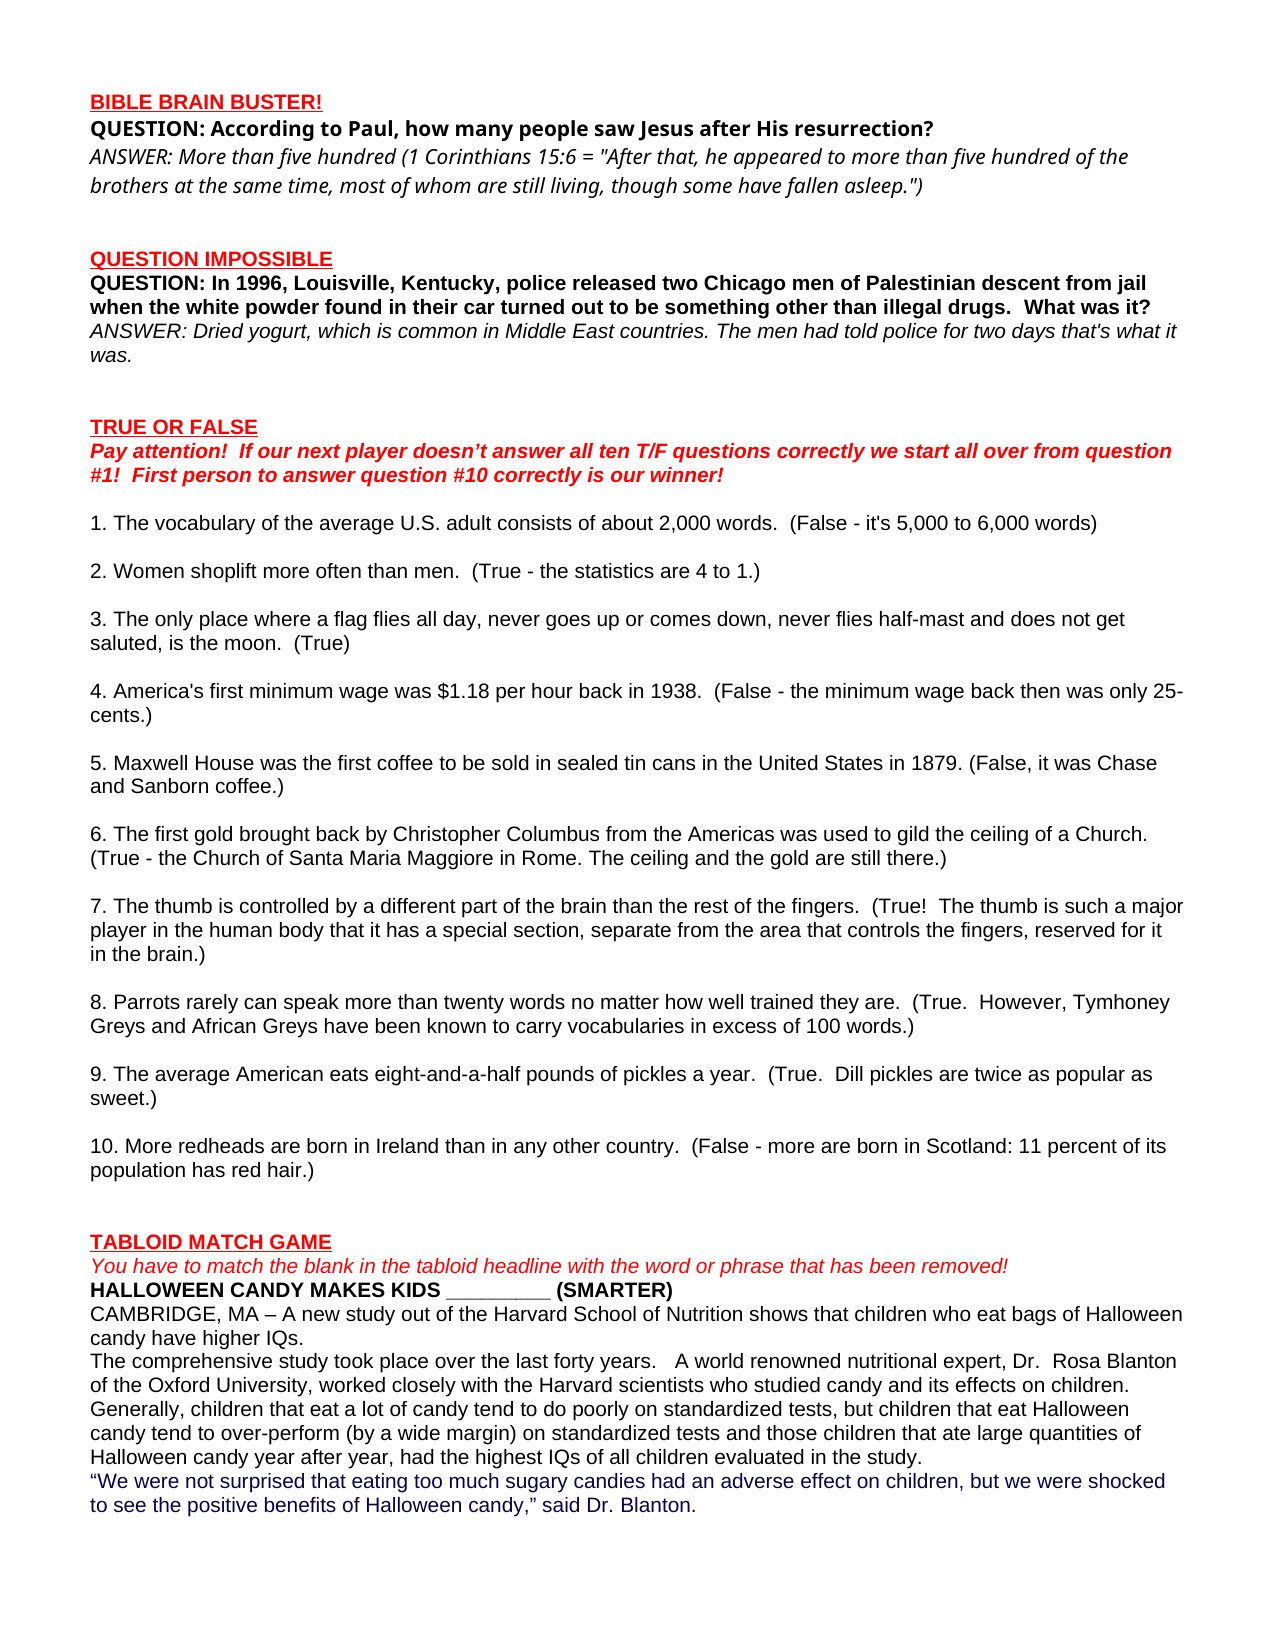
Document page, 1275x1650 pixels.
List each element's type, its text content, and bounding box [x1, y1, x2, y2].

text ANSWER: Dried yogurt, which is common in Middle East countries. The men had told police for two days that's what it was. [90, 319, 1185, 367]
text TRUE OR FALSE [90, 415, 1185, 439]
text 5. Maxwell House was the first coffee to be sold in sealed tin cans in the United States in 1879. (False, it was Chase and Sanborn coffee.) [90, 750, 1185, 798]
text The comprehensive study took place over the last forty years. A world renowned nutritional expert, Dr. Rosa Blanton of the Oxford University, worked closely with the Harvard scientists who studied candy and its effects on children. [90, 1349, 1185, 1397]
text You have to match the blank in the tabloid headline with the word or phrase that has been removed! [90, 1253, 1185, 1277]
text 4. America's first minimum wage was $1.18 per hour back in 1938. (False - the minimum wage back then was only 25-cents.) [90, 678, 1185, 726]
text 9. The average American eats eight-and-a-half pounds of pickles a year. (True. Dill pickles are twice as popular as sweet.) [90, 1062, 1185, 1110]
text HALLOWEEN CANDY MAKES KIDS _________ (SMARTER) [90, 1277, 1185, 1301]
text QUESTION: In 1996, Louisville, Kentucky, police released two Chicago men of Palestinian descent from jail when the white powder found in their car turned out to be something other than illegal drugs. What was it? [90, 271, 1185, 319]
text Generally, children that eat a lot of candy tend to do poorly on standardized tests, but children that eat Halloween candy tend to over-perform (by a wide margin) on standardized tests and those children that ate large quantities of Halloween candy year after year, had the highest IQs of all children evaluated in the study. [90, 1397, 1185, 1469]
text CAMBRIDGE, MA – A new study out of the Harvard School of Nutrition shows that children who eat bags of Halloween candy have higher IQs. [90, 1301, 1185, 1349]
text 1. The vocabulary of the average U.S. adult consists of about 2,000 words. (False - it's 5,000 to 6,000 words) [90, 511, 1185, 535]
text 7. The thumb is controlled by a different part of the brain than the rest of the fingers. (True! The thumb is such a major player in the human body that it has a special section, separate from the area that controls the fingers, reserved for it in the brain.) [90, 894, 1185, 966]
text 2. Women shoplift more often than men. (True - the statistics are 4 to 1.) [90, 559, 1185, 583]
text QUESTION IMPOSSIBLE [90, 247, 1185, 271]
text BIBLE BRAIN BUSTER! [90, 90, 1185, 114]
text Pay attention! If our next player doesn’t answer all ten T/F questions correctly we start all over from question #1! First person to answer question #10 correctly is our winner! [90, 439, 1185, 487]
text 10. More redheads are born in Ireland than in any other country. (False - more are born in Scotland: 11 percent of its population has red hair.) [90, 1134, 1185, 1182]
text QUESTION: According to Paul, how many people saw Jesus after His resurrection? ANSWER: More than five hundred (1 Corinthians 15:6 = "After that, he appeared to more than five hundred of the brothers at the same time, most of whom are still living, though some have fallen asleep.") [90, 114, 1185, 199]
text “We were not surprised that eating too much sugary candies had an adverse effect on children, but we were shocked to see the positive benefits of Halloween candy,” said Dr. Blanton. [90, 1469, 1185, 1517]
text 3. The only place where a flag flies all day, never goes up or comes down, never flies half-mast and does not get saluted, is the moon. (True) [90, 607, 1185, 654]
text TABLOID MATCH GAME [90, 1229, 1185, 1253]
text 8. Parrots rarely can speak more than twenty words no matter how well trained they are. (True. However, Tymhoney Greys and African Greys have been known to carry vocabularies in excess of 100 words.) [90, 990, 1185, 1038]
text 6. The first gold brought back by Christopher Columbus from the Americas was used to gild the ceiling of a Church. (True - the Church of Santa Maria Maggiore in Rome. The ceiling and the gold are still there.) [90, 822, 1185, 870]
